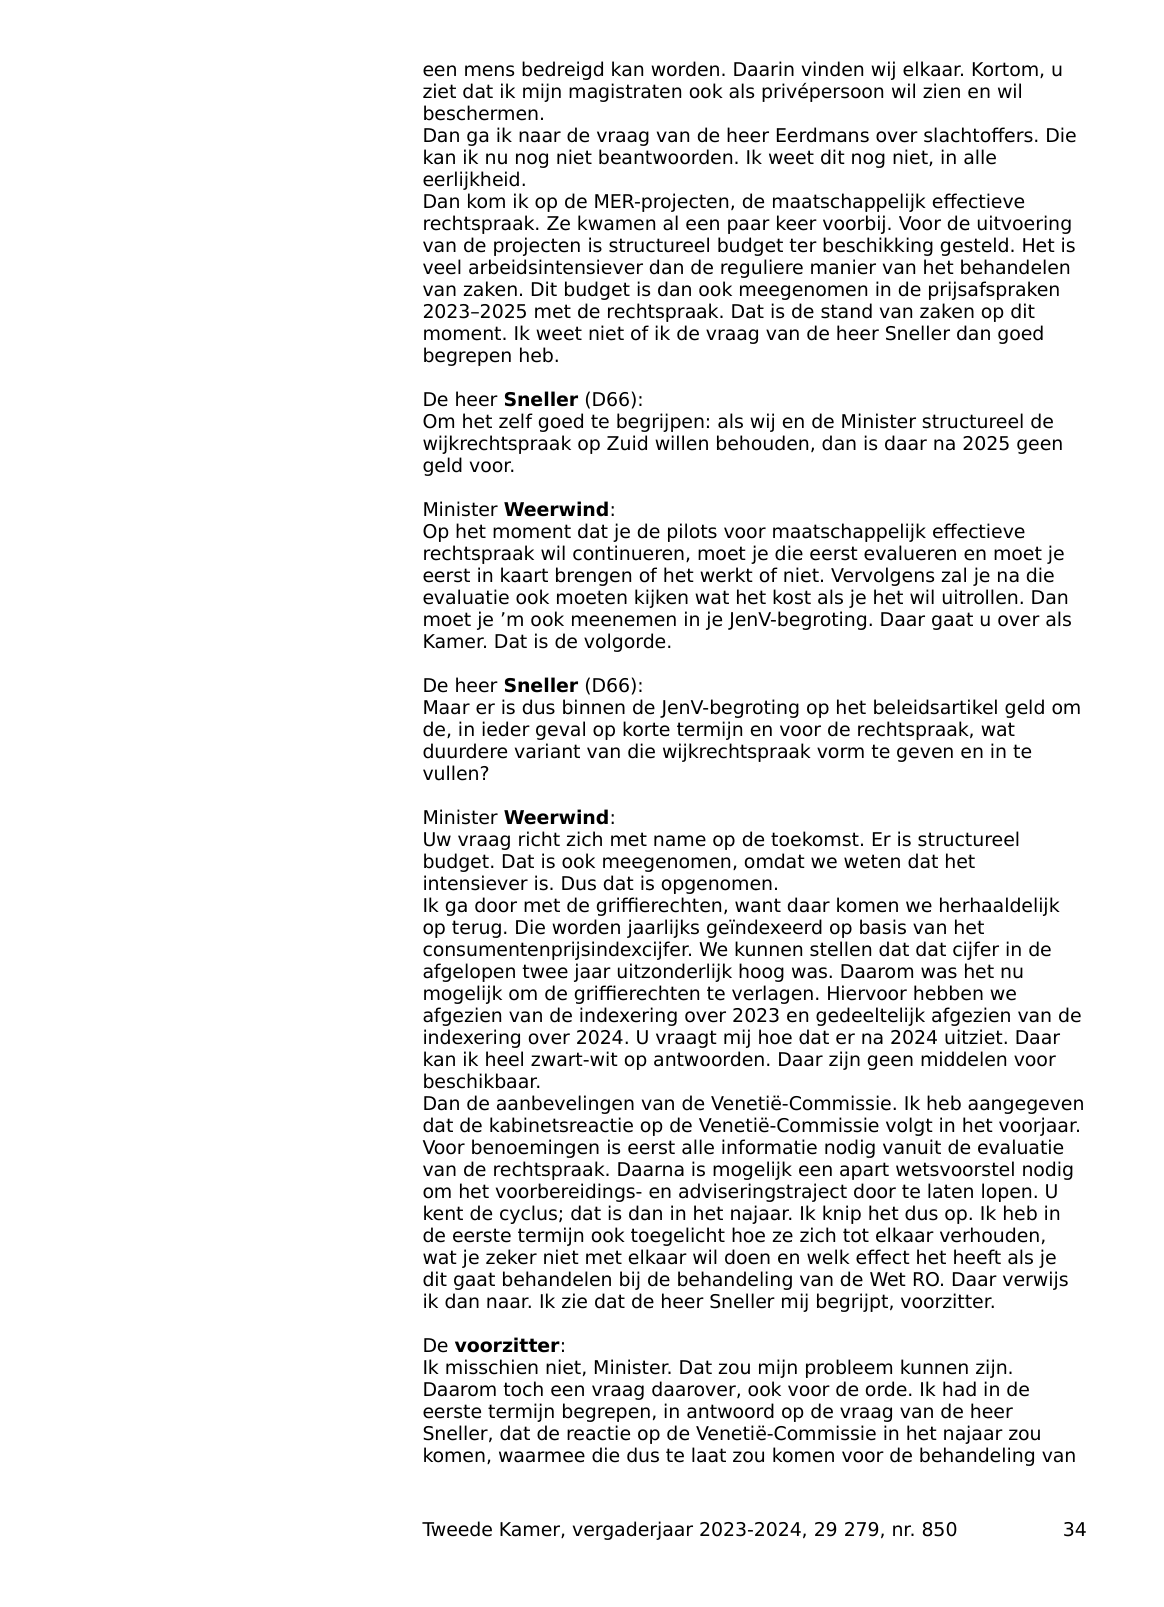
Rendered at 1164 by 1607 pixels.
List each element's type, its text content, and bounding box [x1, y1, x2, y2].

text Dan kom ik op de MER-projecten, de maatschappelijk effectieve rechtspraak. Ze kwamen al een paar keer voorbij. Voor de uitvoering van de projecten is structureel budget ter beschikking gesteld. Het is veel arbeidsintensiever dan de reguliere manier van het behandelen van zaken. Dit budget is dan ook meegenomen in de prijsafspraken 2023–2025 met de rechtspraak. Dat is de stand van zaken op dit moment. Ik weet niet of ik de vraag van de heer Sneller dan goed begrepen heb. [422, 191, 1087, 367]
text Minister Weerwind: [422, 499, 1087, 521]
text Dan ga ik naar de vraag van de heer Eerdmans over slachtoffers. Die kan ik nu nog niet beantwoorden. Ik weet dit nog niet, in alle eerlijkheid. [422, 125, 1087, 191]
text Minister Weerwind: [422, 807, 1087, 829]
text Dan de aanbevelingen van de Venetië-Commissie. Ik heb aangegeven dat de kabinetsreactie op de Venetië-Commissie volgt in het voorjaar. Voor benoemingen is eerst alle informatie nodig vanuit de evaluatie van de rechtspraak. Daarna is mogelijk een apart wetsvoorstel nodig om het voorbereidings- en adviseringstraject door te laten lopen. U kent de cyclus; dat is dan in het najaar. Ik knip het dus op. Ik heb in de eerste termijn ook toegelicht hoe ze zich tot elkaar verhouden, wat je zeker niet met elkaar wil doen en welk effect het heeft als je dit gaat behandelen bij de behandeling van de Wet RO. Daar verwijs ik dan naar. Ik zie dat de heer Sneller mij begrijpt, voorzitter. [422, 1093, 1087, 1313]
text Ik misschien niet, Minister. Dat zou mijn probleem kunnen zijn. Daarom toch een vraag daarover, ook voor de orde. Ik had in de eerste termijn begrepen, in antwoord op de vraag van de heer Sneller, dat de reactie op de Venetië-Commissie in het najaar zou komen, waarmee die dus te laat zou komen voor de behandeling van [422, 1357, 1087, 1467]
text Ik ga door met de griffierechten, want daar komen we herhaaldelijk op terug. Die worden jaarlijks geïndexeerd op basis van het consumentenprijsindexcijfer. We kunnen stellen dat dat cijfer in de afgelopen twee jaar uitzonderlijk hoog was. Daarom was het nu mogelijk om de griffierechten te verlagen. Hiervoor hebben we afgezien van de indexering over 2023 en gedeeltelijk afgezien van de indexering over 2024. U vraagt mij hoe dat er na 2024 uitziet. Daar kan ik heel zwart-wit op antwoorden. Daar zijn geen middelen voor beschikbaar. [422, 895, 1087, 1093]
text Om het zelf goed te begrijpen: als wij en de Minister structureel de wijkrechtspraak op Zuid willen behouden, dan is daar na 2025 geen geld voor. [422, 411, 1087, 477]
text Maar er is dus binnen de JenV-begroting op het beleidsartikel geld om de, in ieder geval op korte termijn en voor de rechtspraak, wat duurdere variant van die wijkrechtspraak vorm te geven en in te vullen? [422, 697, 1087, 785]
text De voorzitter: [422, 1335, 1087, 1357]
text Uw vraag richt zich met name op de toekomst. Er is structureel budget. Dat is ook meegenomen, omdat we weten dat het intensiever is. Dus dat is opgenomen. [422, 829, 1087, 895]
text een mens bedreigd kan worden. Daarin vinden wij elkaar. Kortom, u ziet dat ik mijn magistraten ook als privépersoon wil zien en wil beschermen. [422, 59, 1087, 125]
text Op het moment dat je de pilots voor maatschappelijk effectieve rechtspraak wil continueren, moet je die eerst evalueren en moet je eerst in kaart brengen of het werkt of niet. Vervolgens zal je na die evaluatie ook moeten kijken wat het kost als je het wil uitrollen. Dan moet je ’m ook meenemen in je JenV-begroting. Daar gaat u over als Kamer. Dat is de volgorde. [422, 521, 1087, 653]
text De heer Sneller (D66): [422, 675, 1087, 697]
text De heer Sneller (D66): [422, 389, 1087, 411]
